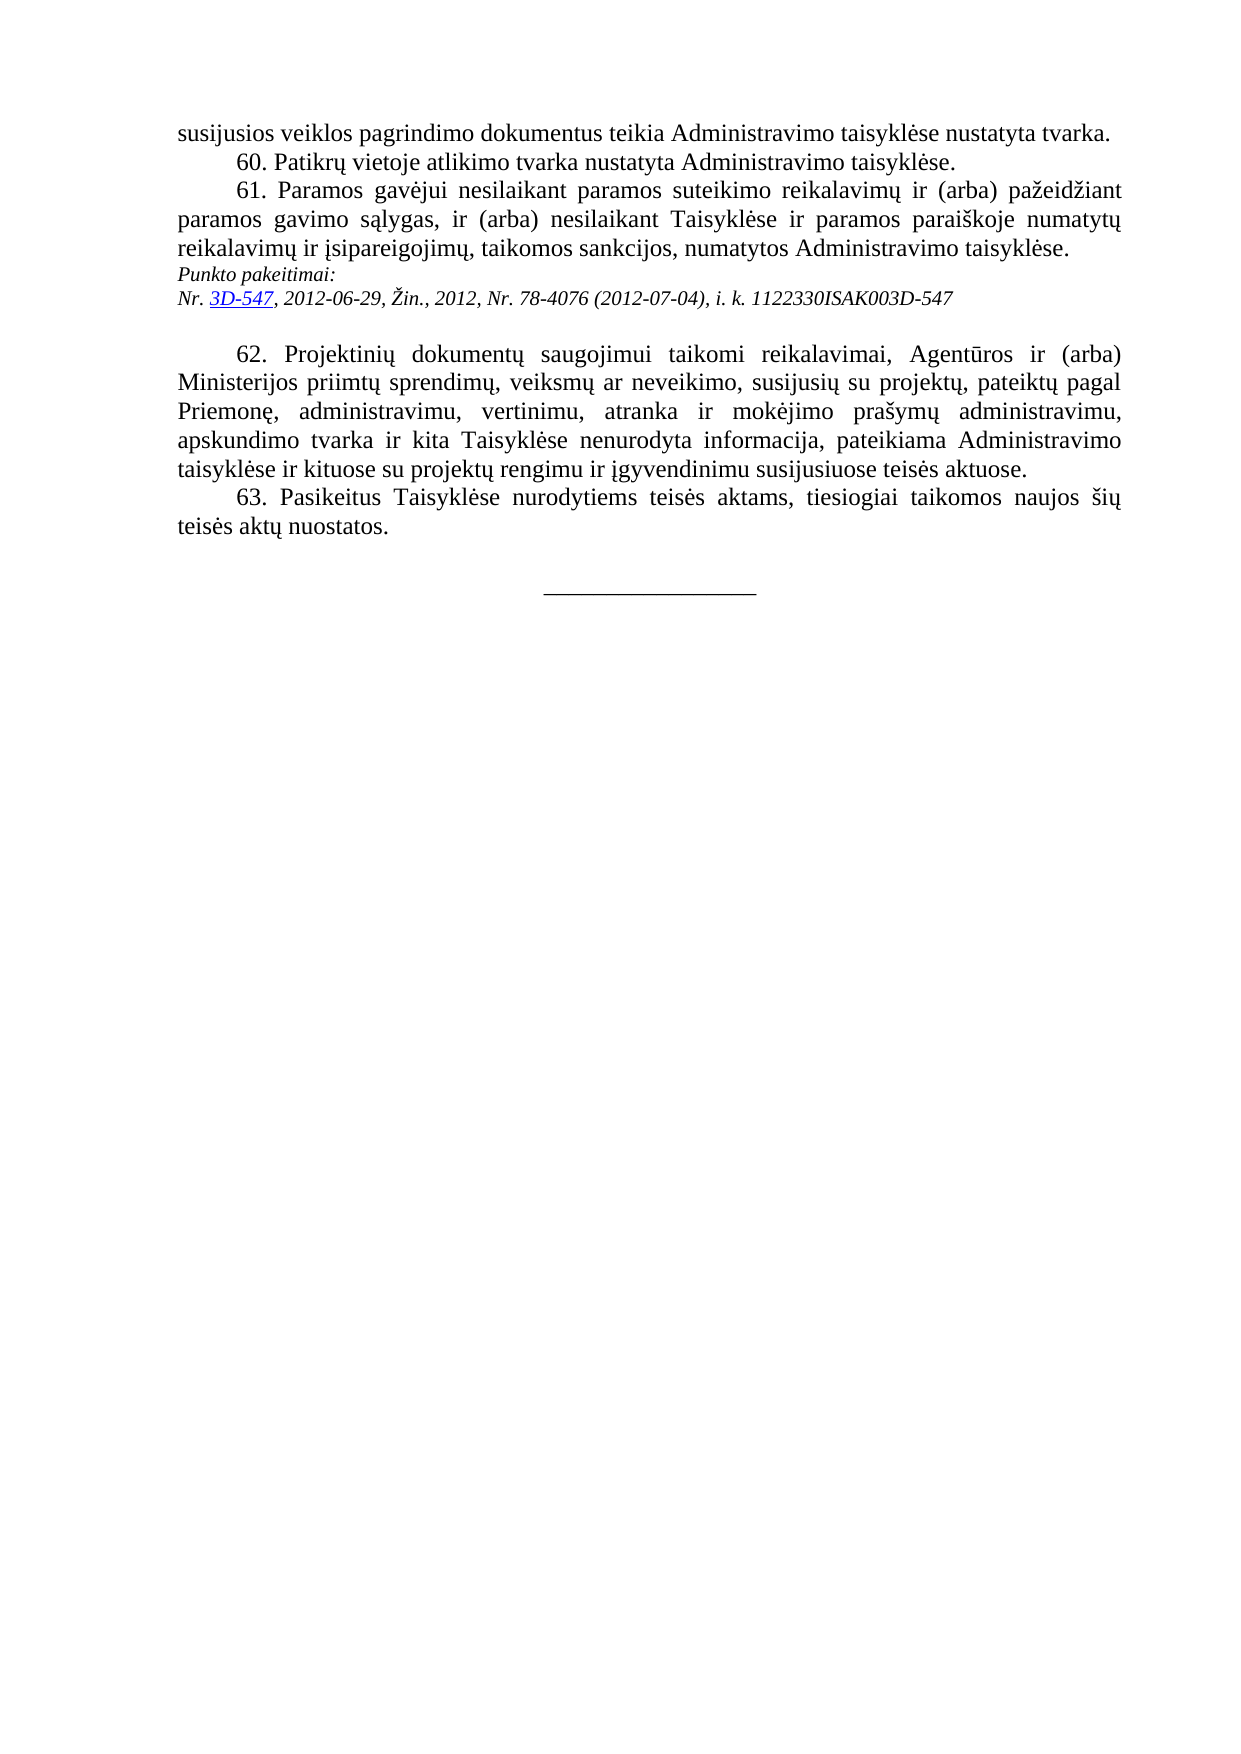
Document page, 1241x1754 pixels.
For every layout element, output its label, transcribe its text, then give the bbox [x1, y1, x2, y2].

text 63. Pasikeitus Taisyklėse nurodytiems teisės aktams, tiesiogiai taikomos naujos šių teisės aktų nuostatos. [177, 482, 1122, 540]
text 61. Paramos gavėjui nesilaikant paramos suteikimo reikalavimų ir (arba) pažeidžiant paramos gavimo sąlygas, ir (arba) nesilaikant Taisyklėse ir paramos paraiškoje numatytų reikalavimų ir įsipareigojimų, taikomos sankcijos, numatytos Administravimo taisyklėse. [177, 176, 1122, 262]
text Punkto pakeitimai: [177, 262, 1122, 286]
text 60. Patikrų vietoje atlikimo tvarka nustatyta Administravimo taisyklėse. [177, 147, 1122, 176]
text Nr. 3D-547, 2012-06-29, Žin., 2012, Nr. 78-4076 (2012-07-04), i. k. 1122330ISAK003D-547 [177, 286, 1122, 310]
text susijusios veiklos pagrindimo dokumentus teikia Administravimo taisyklėse nustatyta tvarka. [177, 118, 1122, 147]
text _________________ [177, 569, 1122, 597]
text 62. Projektinių dokumentų saugojimui taikomi reikalavimai, Agentūros ir (arba) Ministerijos priimtų sprendimų, veiksmų ar neveikimo, susijusių su projektų, pateiktų pagal Priemonę, administravimu, vertinimu, atranka ir mokėjimo prašymų administravimu, apskundimo tvarka ir kita Taisyklėse nenurodyta informacija, pateikiama Administravimo taisyklėse ir kituose su projektų rengimu ir įgyvendinimu susijusiuose teisės aktuose. [177, 339, 1122, 482]
